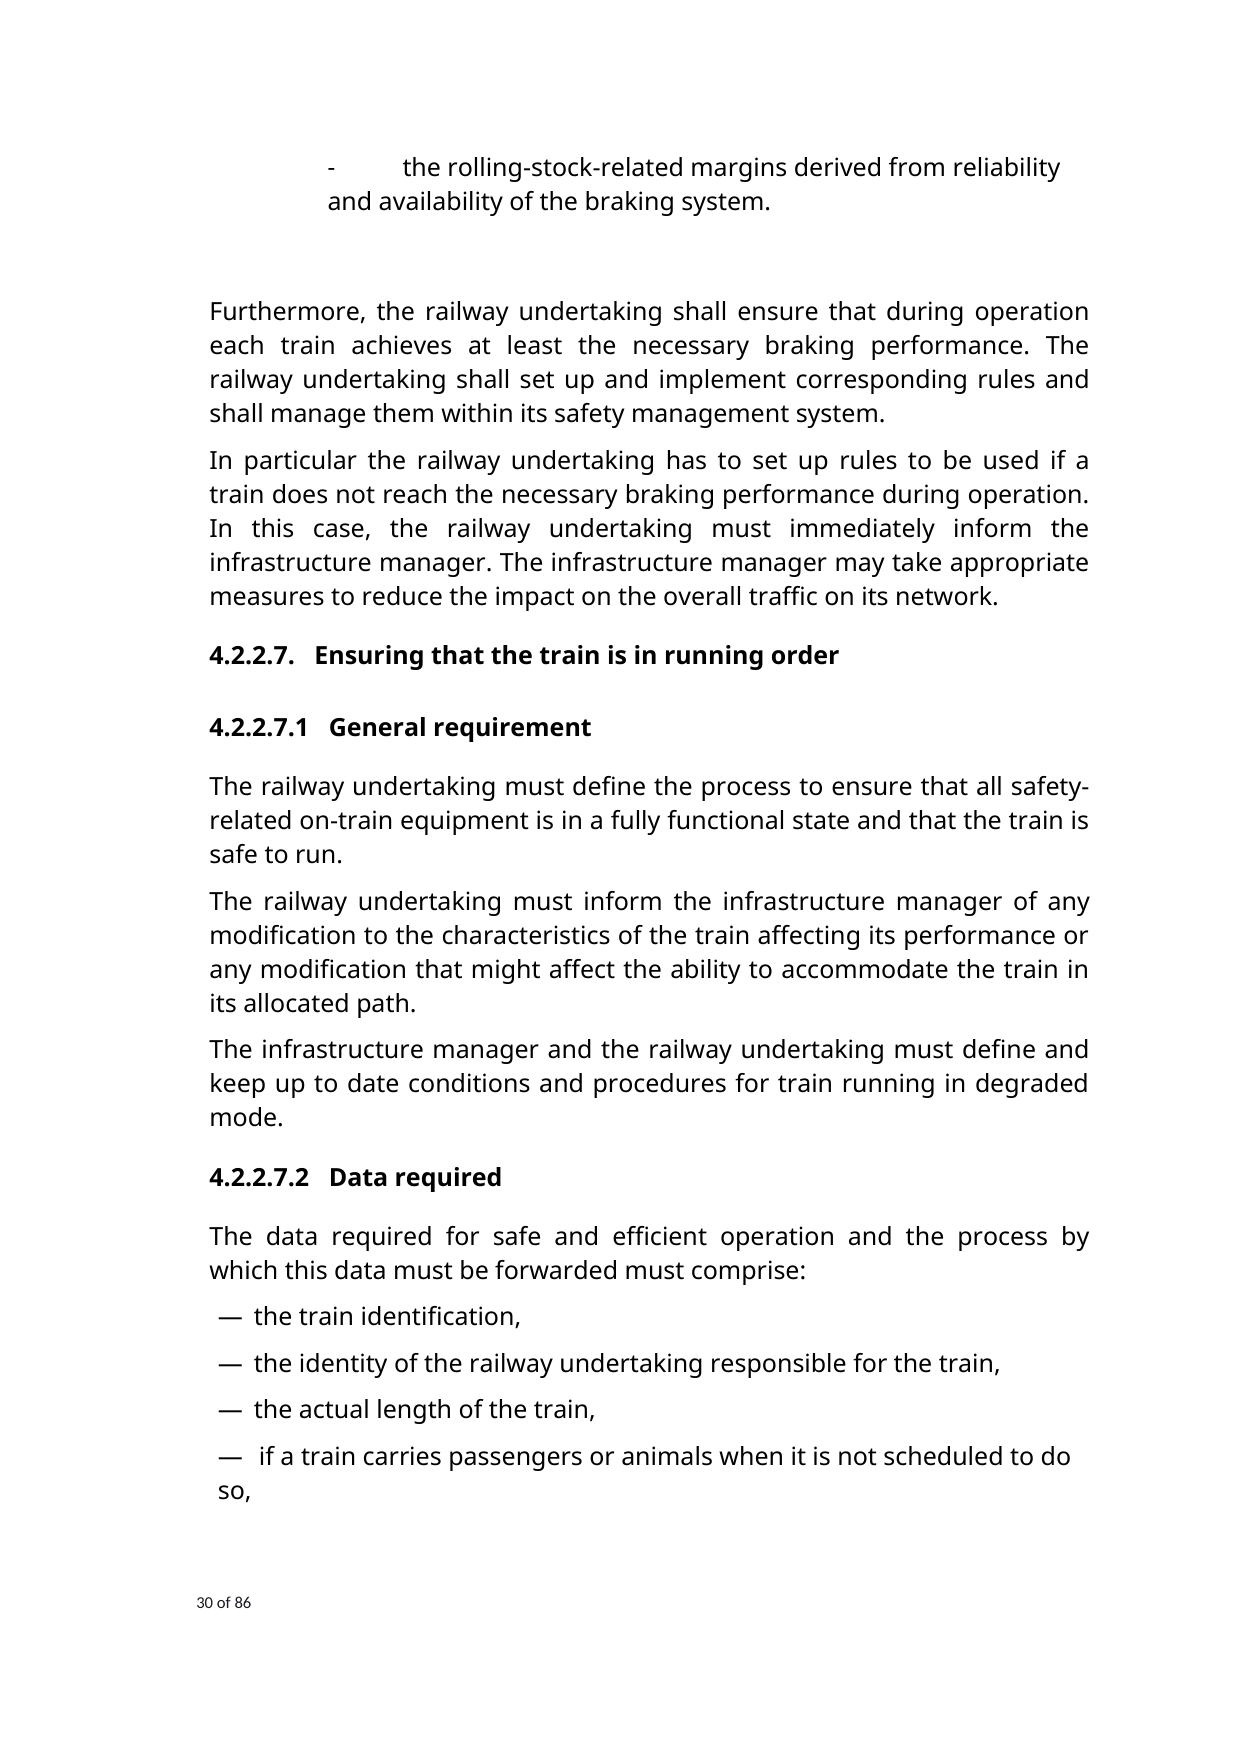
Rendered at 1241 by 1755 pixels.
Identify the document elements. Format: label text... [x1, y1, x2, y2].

text 4.2.2.7.1 General requirement [209, 709, 1090, 743]
text The data required for safe and efficient operation and the process by which this data must be forwarded must comprise: [209, 1218, 1090, 1286]
text The railway undertaking must inform the infrastructure manager of any modification to the characteristics of the train affecting its performance or any modification that might affect the ability to accommodate the train in its allocated path. [209, 883, 1090, 1019]
text — the identity of the railway undertaking responsible for the train, [218, 1345, 1090, 1379]
text The infrastructure manager and the railway undertaking must define and keep up to date conditions and procedures for train running in degraded mode. [209, 1032, 1090, 1134]
text — if a train carries passengers or animals when it is not scheduled to do so, [218, 1438, 1090, 1507]
text Furthermore, the railway undertaking shall ensure that during operation each train achieves at least the necessary braking performance. The railway undertaking shall set up and implement corresponding rules and shall manage them within its safety management system. [209, 294, 1090, 430]
text — the actual length of the train, [218, 1392, 1090, 1426]
text The railway undertaking must define the process to ensure that all safety-related on-train equipment is in a fully functional state and that the train is safe to run. [209, 768, 1090, 871]
text — the train identification, [218, 1299, 1090, 1333]
text In particular the railway undertaking has to set up rules to be used if a train does not reach the necessary braking performance during operation. In this case, the railway undertaking must immediately inform the infrastructure manager. The infrastructure manager may take appropriate measures to reduce the impact on the overall traffic on its network. [209, 443, 1090, 613]
text 4.2.2.7.2 Data required [209, 1159, 1090, 1193]
text 4.2.2.7. Ensuring that the train is in running order [209, 638, 1090, 672]
list the rolling-stock-related margins derived from reliability and availability of the braking system. [327, 150, 1090, 218]
